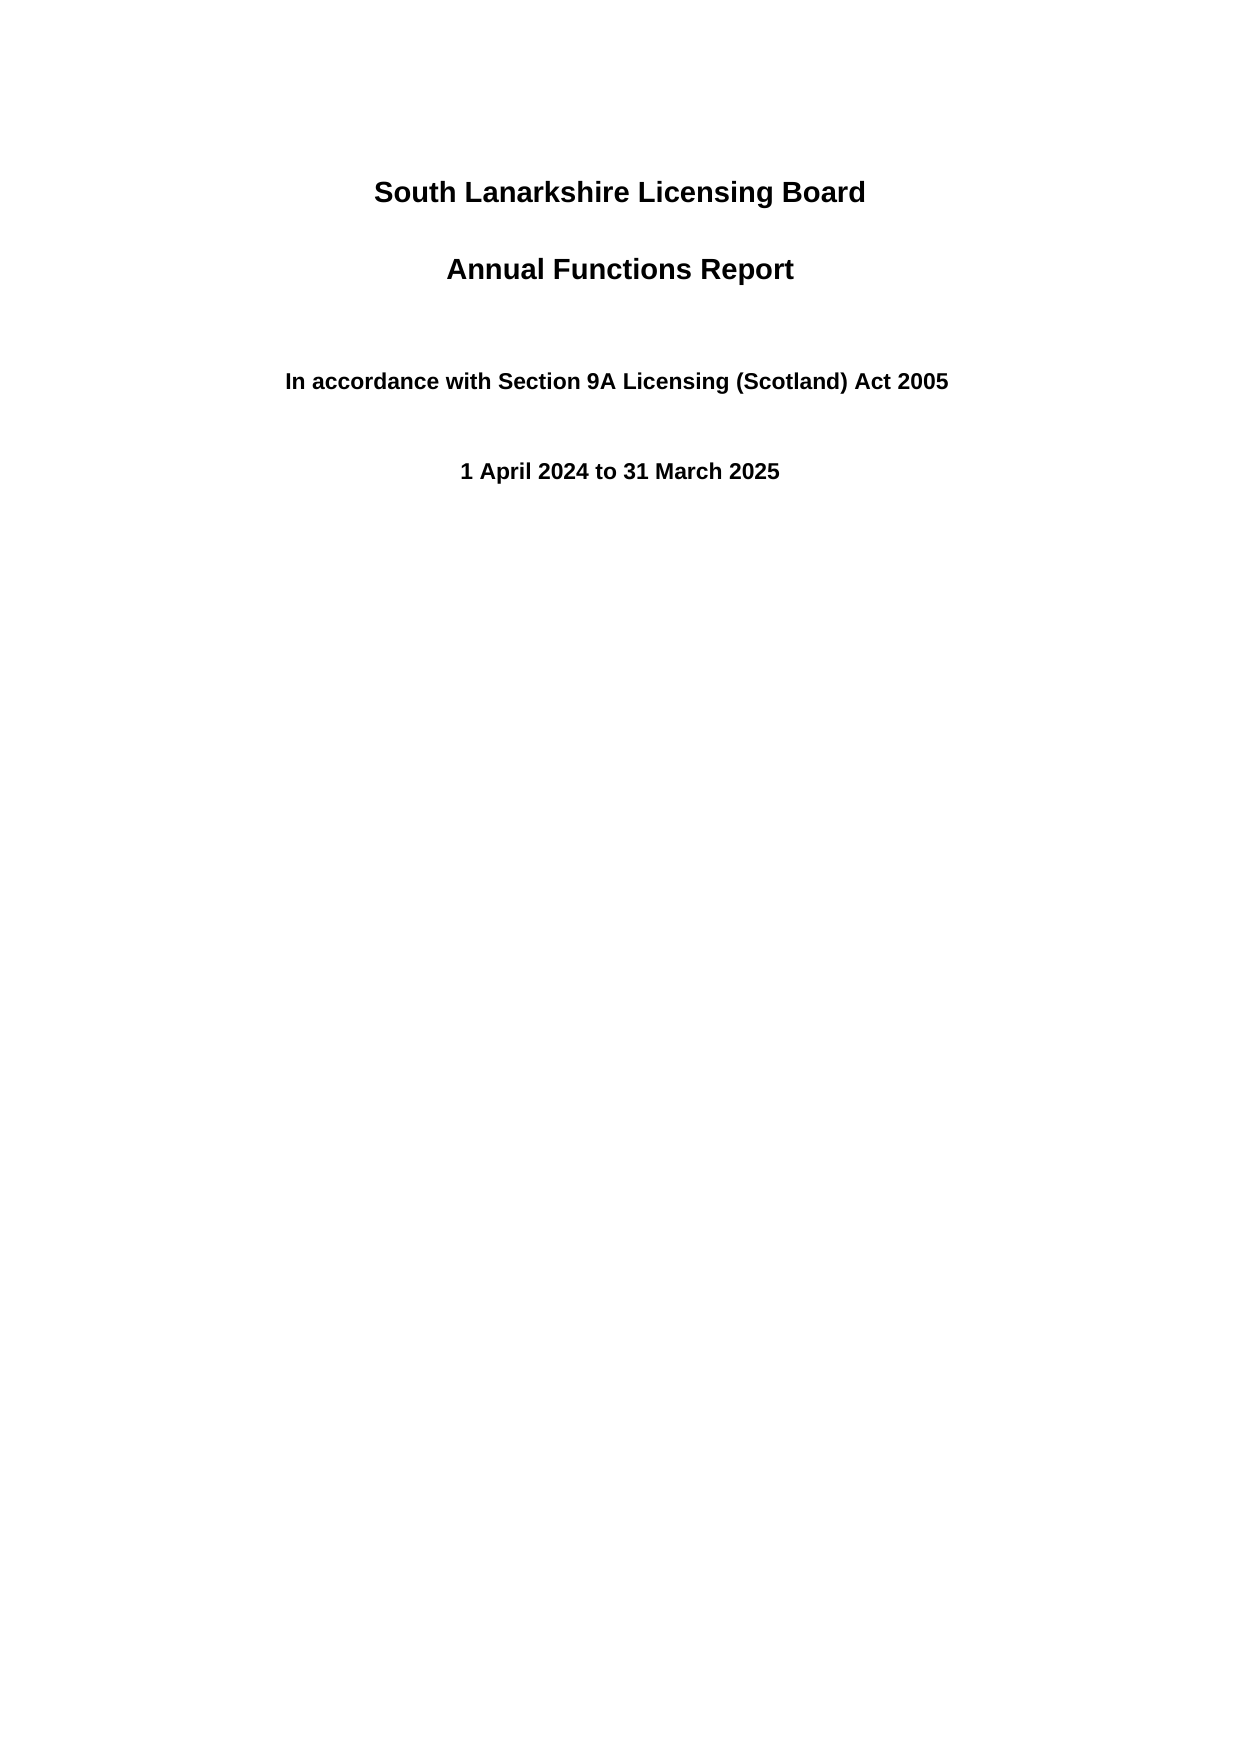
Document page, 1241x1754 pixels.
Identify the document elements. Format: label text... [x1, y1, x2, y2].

text 1 April 2024 to 31 March 2025 [150, 458, 1090, 485]
subtitle South Lanarkshire Licensing Board Annual Functions Report [150, 175, 1090, 286]
text In accordance with Section 9A Licensing (Scotland) Act 2005 [150, 368, 1090, 394]
